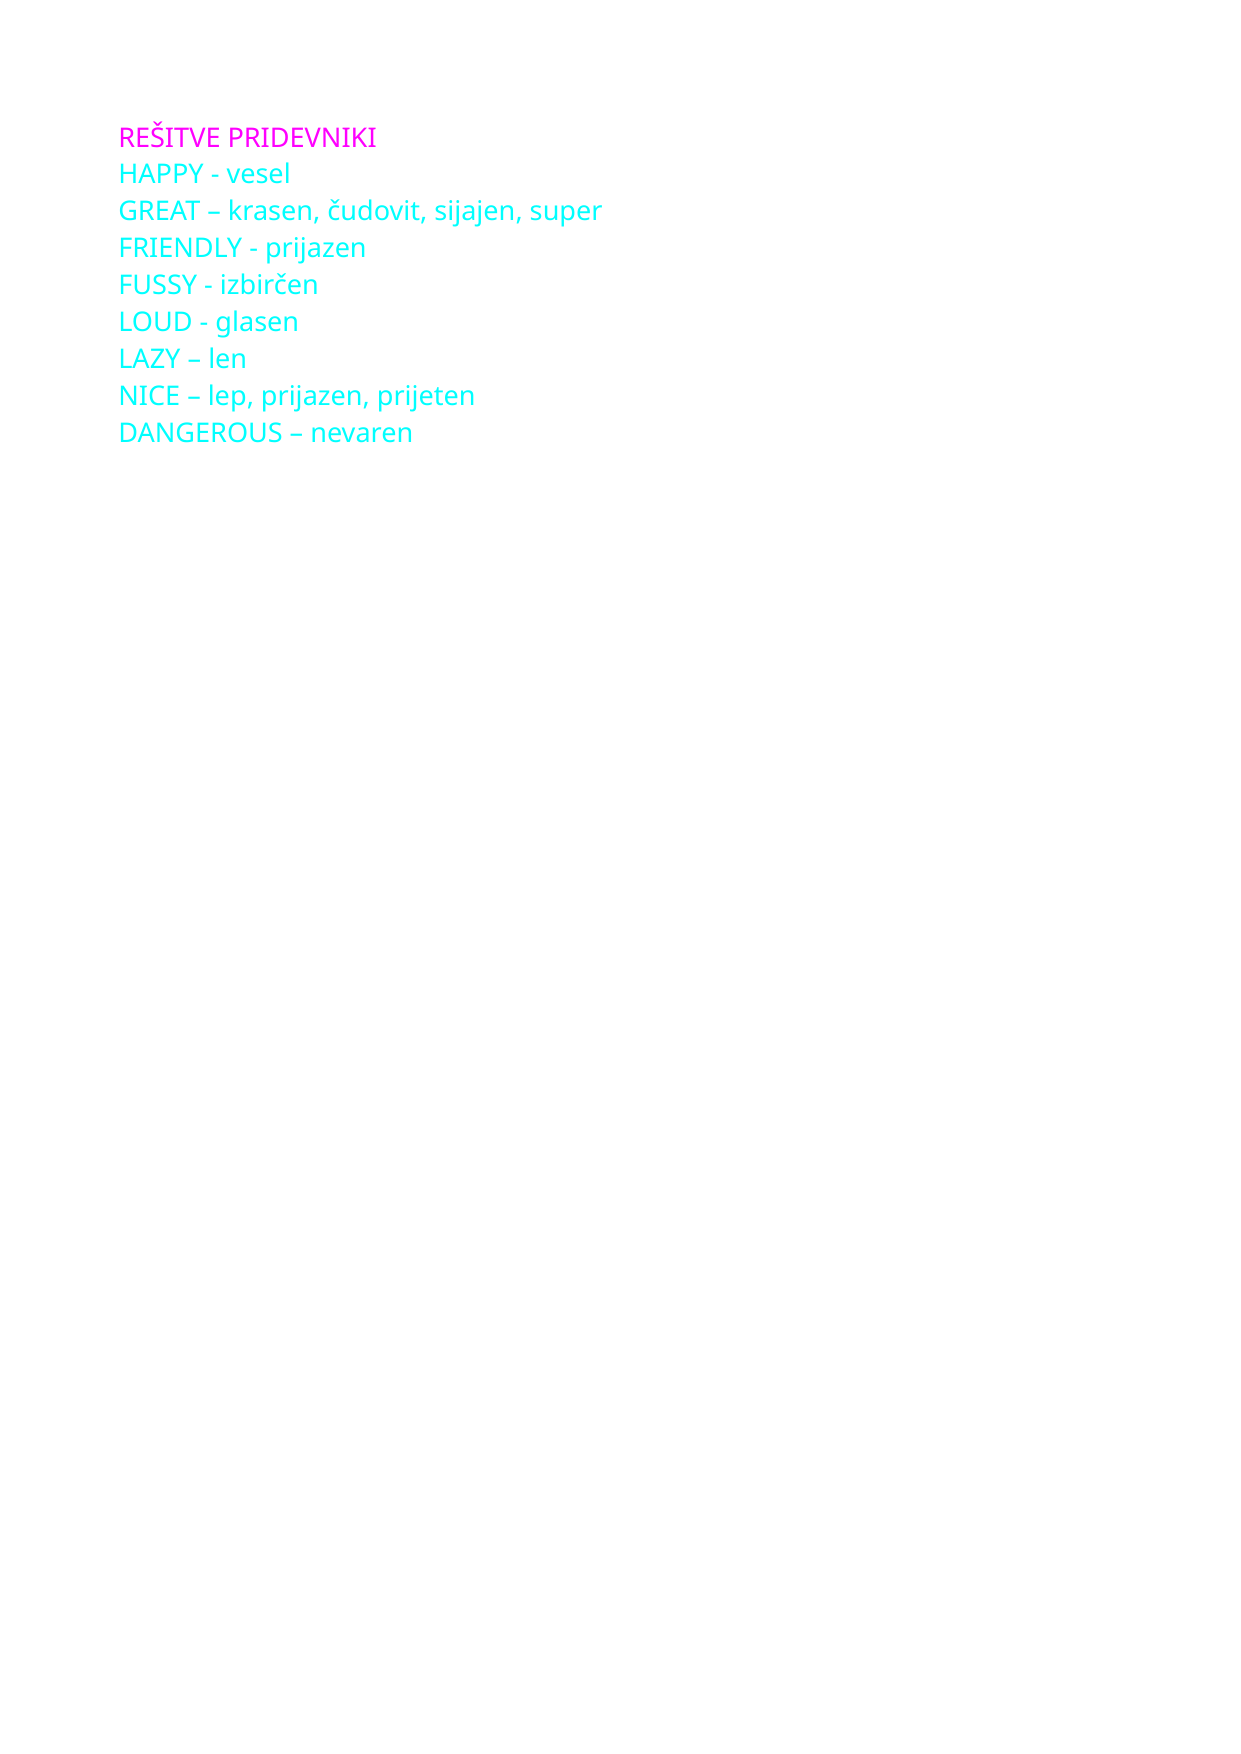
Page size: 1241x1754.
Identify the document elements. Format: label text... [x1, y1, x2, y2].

text REŠITVE PRIDEVNIKI [118, 118, 1122, 155]
text LOUD - glasen [118, 302, 1122, 339]
text DANGEROUS – nevaren [118, 413, 1122, 450]
text LAZY – len [118, 339, 1122, 376]
text HAPPY - vesel [118, 155, 1122, 192]
text GREAT – krasen, čudovit, sijajen, super [118, 192, 1122, 229]
text FUSSY - izbirčen [118, 266, 1122, 302]
text FRIENDLY - prijazen [118, 229, 1122, 266]
text NICE – lep, prijazen, prijeten [118, 376, 1122, 413]
